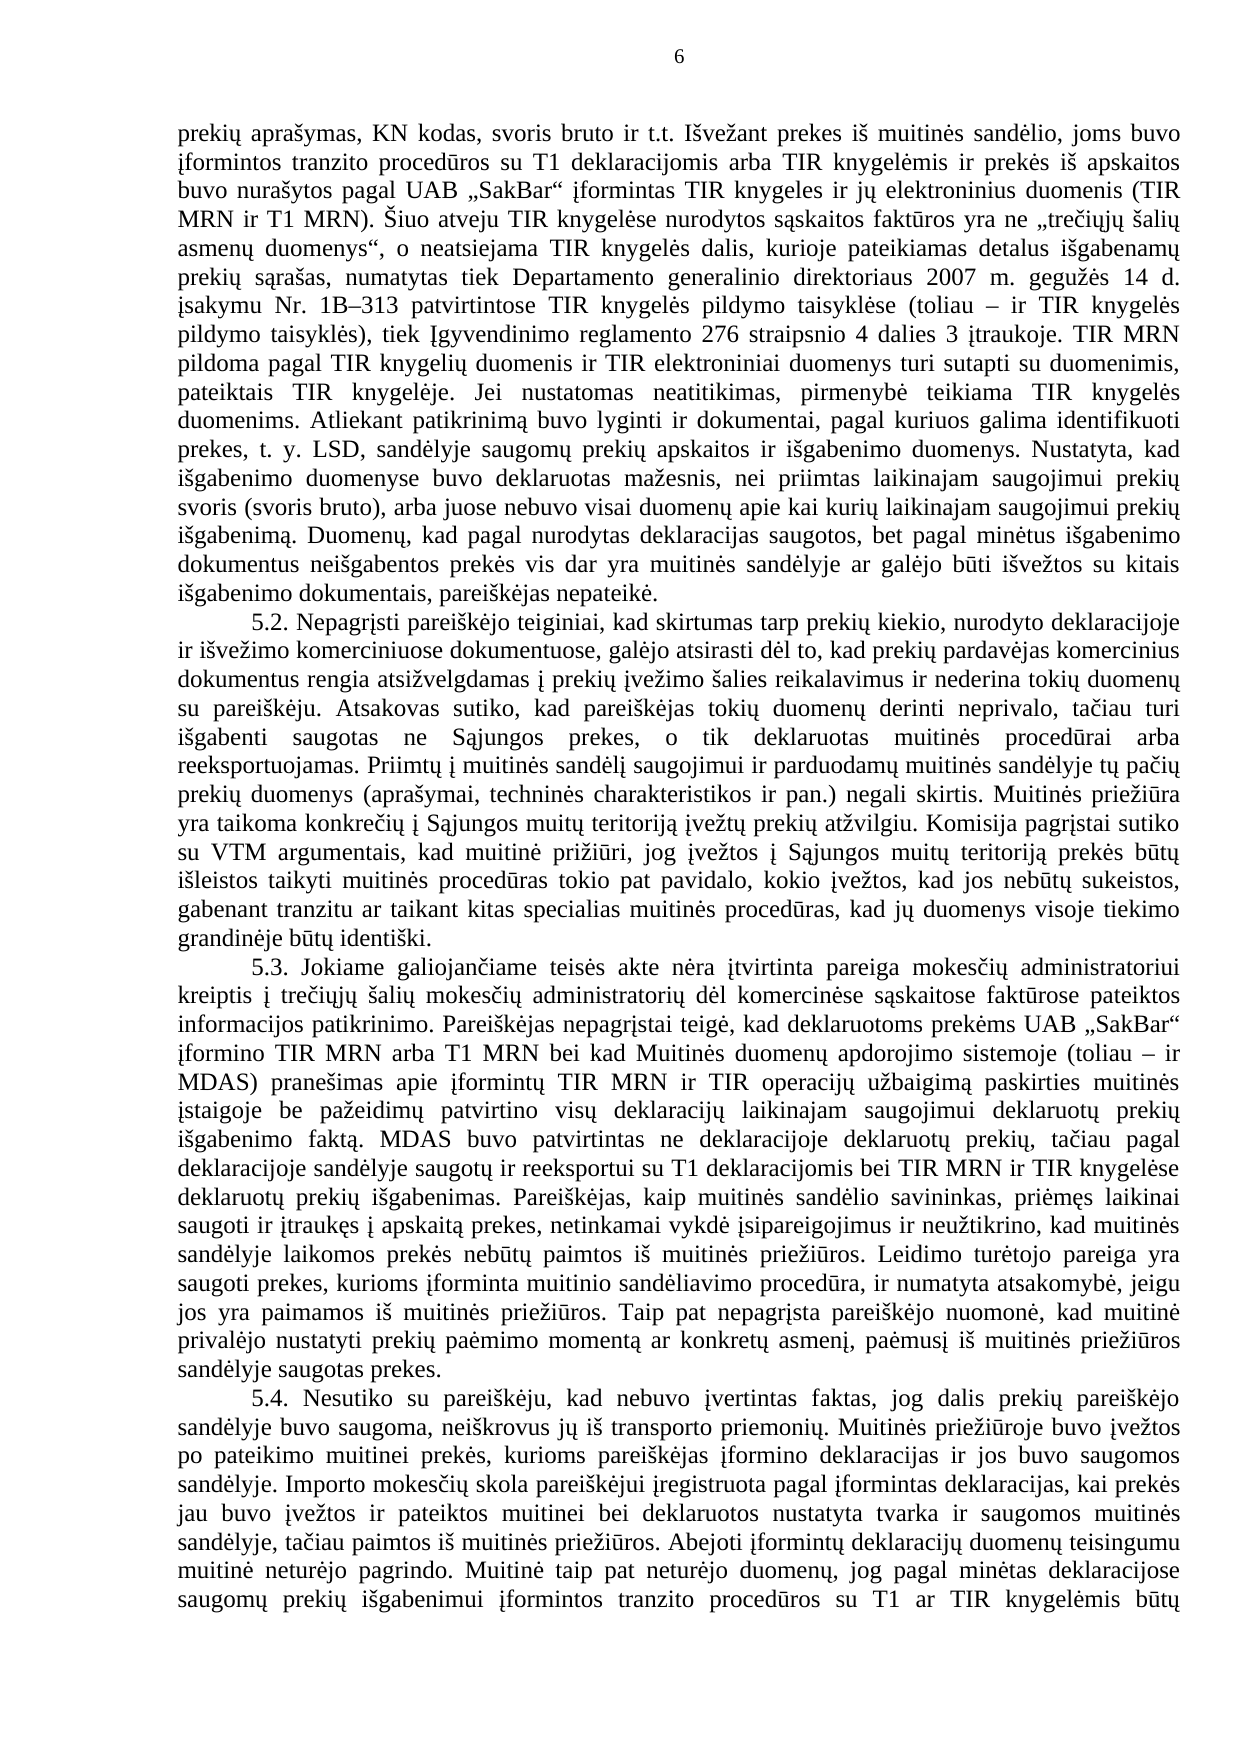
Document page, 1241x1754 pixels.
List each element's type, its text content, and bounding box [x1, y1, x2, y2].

text 5.4. Nesutiko su pareiškėju, kad nebuvo įvertintas faktas, jog dalis prekių pareiškėjo sandėlyje buvo saugoma, neiškrovus jų iš transporto priemonių. Muitinės priežiūroje buvo įvežtos po pateikimo muitinei prekės, kurioms pareiškėjas įformino deklaracijas ir jos buvo saugomos sandėlyje. Importo mokesčių skola pareiškėjui įregistruota pagal įformintas deklaracijas, kai prekės jau buvo įvežtos ir pateiktos muitinei bei deklaruotos nustatyta tvarka ir saugomos muitinės sandėlyje, tačiau paimtos iš muitinės priežiūros. Abejoti įformintų deklaracijų duomenų teisingumu muitinė neturėjo pagrindo. Muitinė taip pat neturėjo duomenų, jog pagal minėtas deklaracijose saugomų prekių išgabenimui įformintos tranzito procedūros su T1 ar TIR knygelėmis būtų [177, 1383, 1181, 1613]
text 5.2. Nepagrįsti pareiškėjo teiginiai, kad skirtumas tarp prekių kiekio, nurodyto deklaracijoje ir išvežimo komerciniuose dokumentuose, galėjo atsirasti dėl to, kad prekių pardavėjas komercinius dokumentus rengia atsižvelgdamas į prekių įvežimo šalies reikalavimus ir nederina tokių duomenų su pareiškėju. Atsakovas sutiko, kad pareiškėjas tokių duomenų derinti neprivalo, tačiau turi išgabenti saugotas ne Sąjungos prekes, o tik deklaruotas muitinės procedūrai arba reeksportuojamas. Priimtų į muitinės sandėlį saugojimui ir parduodamų muitinės sandėlyje tų pačių prekių duomenys (aprašymai, techninės charakteristikos ir pan.) negali skirtis. Muitinės priežiūra yra taikoma konkrečių į Sąjungos muitų teritoriją įvežtų prekių atžvilgiu. Komisija pagrįstai sutiko su VTM argumentais, kad muitinė prižiūri, jog įvežtos į Sąjungos muitų teritoriją prekės būtų išleistos taikyti muitinės procedūras tokio pat pavidalo, kokio įvežtos, kad jos nebūtų sukeistos, gabenant tranzitu ar taikant kitas specialias muitinės procedūras, kad jų duomenys visoje tiekimo grandinėje būtų identiški. [177, 607, 1181, 952]
text 5.3. Jokiame galiojančiame teisės akte nėra įtvirtinta pareiga mokesčių administratoriui kreiptis į trečiųjų šalių mokesčių administratorių dėl komercinėse sąskaitose faktūrose pateiktos informacijos patikrinimo. Pareiškėjas nepagrįstai teigė, kad deklaruotoms prekėms UAB „SakBar“ įformino TIR MRN arba T1 MRN bei kad Muitinės duomenų apdorojimo sistemoje (toliau – ir MDAS) pranešimas apie įformintų TIR MRN ir TIR operacijų užbaigimą paskirties muitinės įstaigoje be pažeidimų patvirtino visų deklaracijų laikinajam saugojimui deklaruotų prekių išgabenimo faktą. MDAS buvo patvirtintas ne deklaracijoje deklaruotų prekių, tačiau pagal deklaracijoje sandėlyje saugotų ir reeksportui su T1 deklaracijomis bei TIR MRN ir TIR knygelėse deklaruotų prekių išgabenimas. Pareiškėjas, kaip muitinės sandėlio savininkas, priėmęs laikinai saugoti ir įtraukęs į apskaitą prekes, netinkamai vykdė įsipareigojimus ir neužtikrino, kad muitinės sandėlyje laikomos prekės nebūtų paimtos iš muitinės priežiūros. Leidimo turėtojo pareiga yra saugoti prekes, kurioms įforminta muitinio sandėliavimo procedūra, ir numatyta atsakomybė, jeigu jos yra paimamos iš muitinės priežiūros. Taip pat nepagrįsta pareiškėjo nuomonė, kad muitinė privalėjo nustatyti prekių paėmimo momentą ar konkretų asmenį, paėmusį iš muitinės priežiūros sandėlyje saugotas prekes. [177, 952, 1181, 1383]
text prekių aprašymas, KN kodas, svoris bruto ir t.t. Išvežant prekes iš muitinės sandėlio, joms buvo įformintos tranzito procedūros su T1 deklaracijomis arba TIR knygelėmis ir prekės iš apskaitos buvo nurašytos pagal UAB „SakBar“ įformintas TIR knygeles ir jų elektroninius duomenis (TIR MRN ir T1 MRN). Šiuo atveju TIR knygelėse nurodytos sąskaitos faktūros yra ne „trečiųjų šalių asmenų duomenys“, o neatsiejama TIR knygelės dalis, kurioje pateikiamas detalus išgabenamų prekių sąrašas, numatytas tiek Departamento generalinio direktoriaus 2007 m. gegužės 14 d. įsakymu Nr. 1B–313 patvirtintose TIR knygelės pildymo taisyklėse (toliau – ir TIR knygelės pildymo taisyklės), tiek Įgyvendinimo reglamento 276 straipsnio 4 dalies 3 įtraukoje. TIR MRN pildoma pagal TIR knygelių duomenis ir TIR elektroniniai duomenys turi sutapti su duomenimis, pateiktais TIR knygelėje. Jei nustatomas neatitikimas, pirmenybė teikiama TIR knygelės duomenims. Atliekant patikrinimą buvo lyginti ir dokumentai, pagal kuriuos galima identifikuoti prekes, t. y. LSD, sandėlyje saugomų prekių apskaitos ir išgabenimo duomenys. Nustatyta, kad išgabenimo duomenyse buvo deklaruotas mažesnis, nei priimtas laikinajam saugojimui prekių svoris (svoris bruto), arba juose nebuvo visai duomenų apie kai kurių laikinajam saugojimui prekių išgabenimą. Duomenų, kad pagal nurodytas deklaracijas saugotos, bet pagal minėtus išgabenimo dokumentus neišgabentos prekės vis dar yra muitinės sandėlyje ar galėjo būti išvežtos su kitais išgabenimo dokumentais, pareiškėjas nepateikė. [177, 118, 1181, 607]
